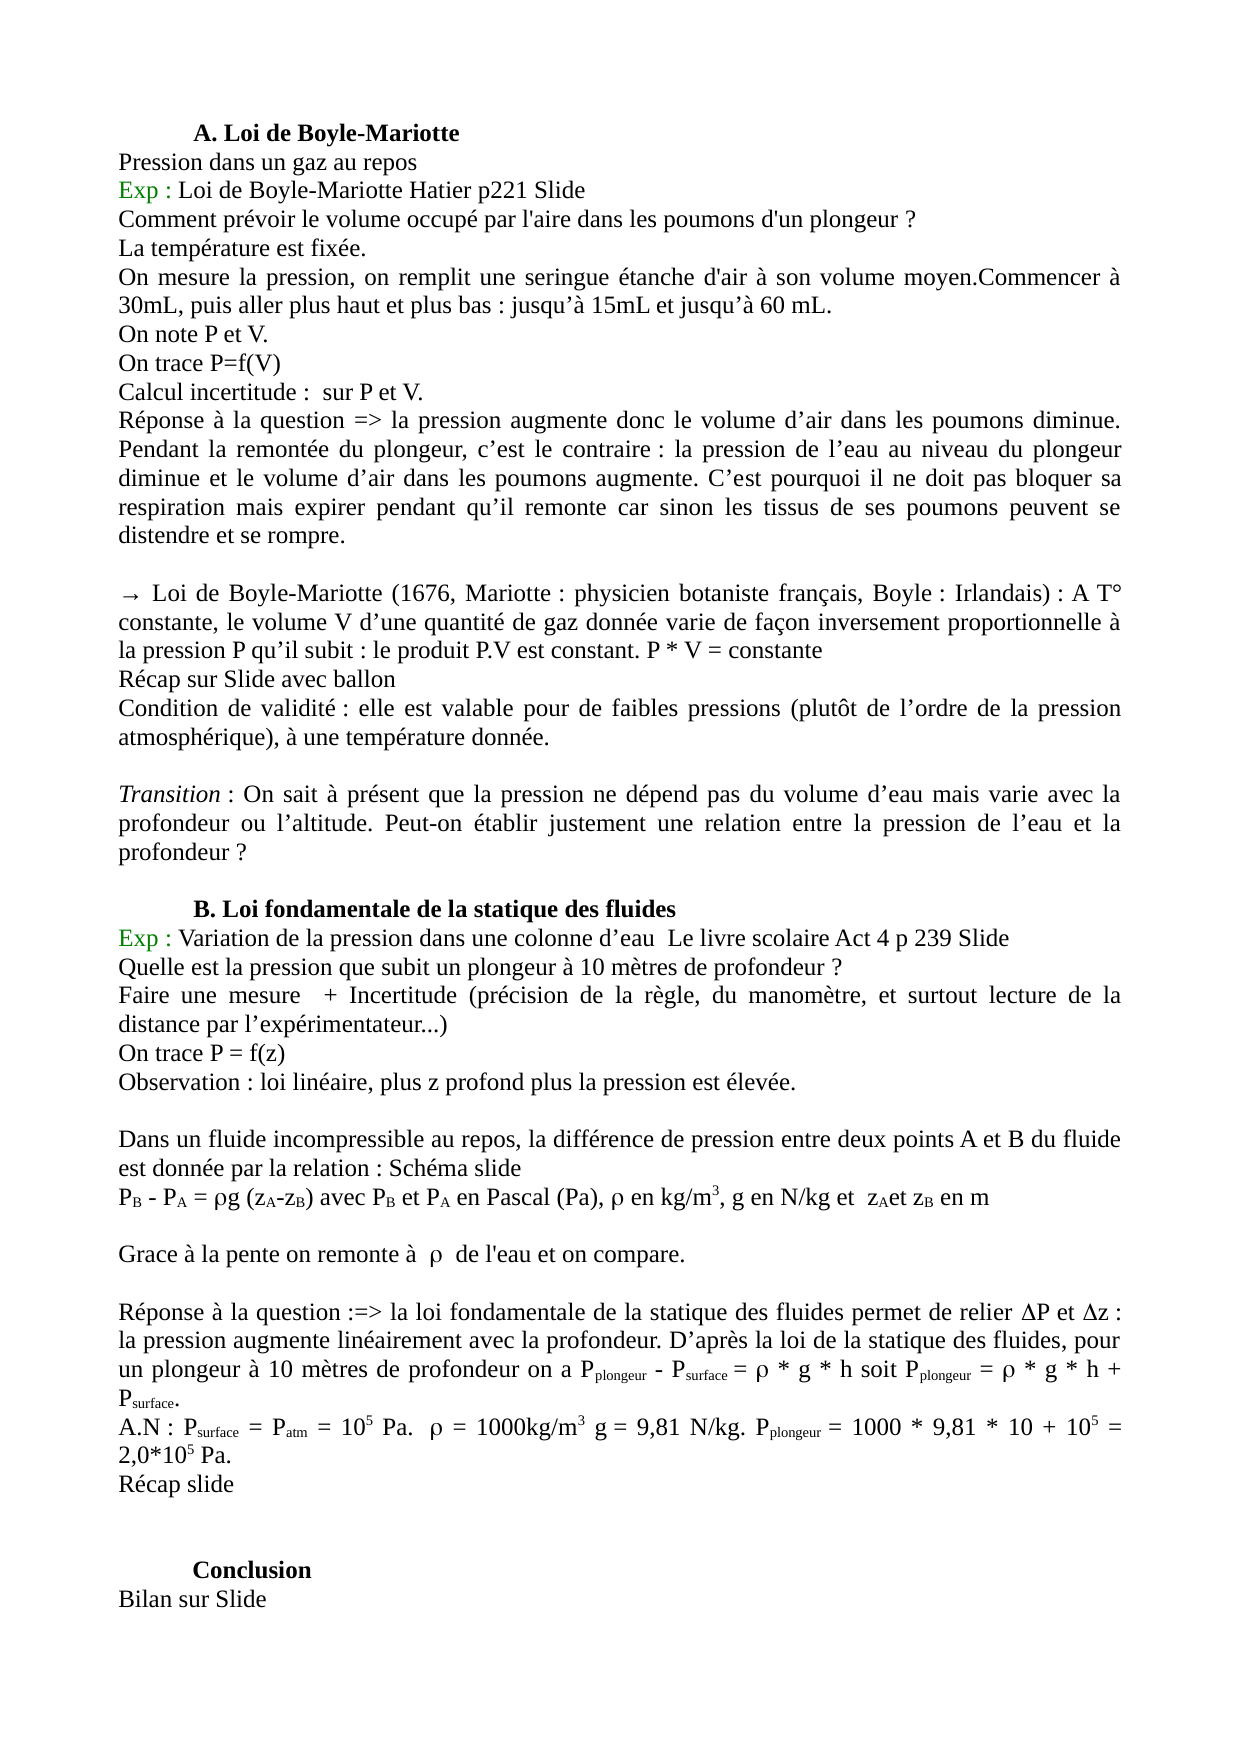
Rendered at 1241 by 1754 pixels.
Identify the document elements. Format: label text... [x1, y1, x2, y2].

text Comment prévoir le volume occupé par l'aire dans les poumons d'un plongeur ? [118, 204, 1122, 233]
text Observation : loi linéaire, plus z profond plus la pression est élevée. [118, 1067, 1122, 1096]
text → Loi de Boyle-Mariotte (1676, Mariotte : physicien botaniste français, Boyle : Irlandais) : A T° constante, le volume V d’une quantité de gaz donnée varie de façon inversement proportionnelle à la pression P qu’il subit : le produit P.V est constant. P * V = constante [118, 578, 1122, 664]
text Calcul incertitude : sur P et V. [118, 377, 1122, 406]
text On mesure la pression, on remplit une seringue étanche d'air à son volume moyen.Commencer à 30mL, puis aller plus haut et plus bas : jusqu’à 15mL et jusqu’à 60 mL. [118, 262, 1122, 319]
text Pression dans un gaz au repos [118, 147, 1122, 176]
text Réponse à la question :=> la loi fondamentale de la statique des fluides permet de relier DP et Dz : la pression augmente linéairement avec la profondeur. D’après la loi de la statique des fluides, pour un plongeur à 10 mètres de profondeur on a Pplongeur - Psurface = r * g * h soit Pplongeur = r * g * h + Psurface. [118, 1297, 1122, 1412]
text Grace à la pente on remonte à r de l'eau et on compare. [118, 1239, 1122, 1268]
text Exp : Variation de la pression dans une colonne d’eau Le livre scolaire Act 4 p 239 Slide [118, 923, 1122, 952]
text Condition de validité : elle est valable pour de faibles pressions (plutôt de l’ordre de la pression atmosphérique), à une température donnée. [118, 693, 1122, 751]
text Récap slide [118, 1469, 1122, 1498]
text Dans un fluide incompressible au repos, la différence de pression entre deux points A et B du fluide est donnée par la relation : Schéma slide [118, 1124, 1122, 1182]
text Transition : On sait à présent que la pression ne dépend pas du volume d’eau mais varie avec la profondeur ou l’altitude. Peut-on établir justement une relation entre la pression de l’eau et la profondeur ? [118, 779, 1122, 866]
text Récap sur Slide avec ballon [118, 664, 1122, 693]
text Faire une mesure + Incertitude (précision de la règle, du manomètre, et surtout lecture de la distance par l’expérimentateur...) [118, 981, 1122, 1038]
text A.N : Psurface = Patm = 105 Pa. r = 1000kg/m3 g = 9,81 N/kg. Pplongeur = 1000 * 9,81 * 10 + 105 = 2,0*105 Pa. [118, 1412, 1122, 1469]
list A. Loi de Boyle-Mariotte [156, 118, 1122, 147]
list B. Loi fondamentale de la statique des fluides [156, 894, 1122, 923]
text Exp : Loi de Boyle-Mariotte Hatier p221 Slide [118, 176, 1122, 204]
text Réponse à la question => la pression augmente donc le volume d’air dans les poumons diminue. Pendant la remontée du plongeur, c’est le contraire : la pression de l’eau au niveau du plongeur diminue et le volume d’air dans les poumons augmente. C’est pourquoi il ne doit pas bloquer sa respiration mais expirer pendant qu’il remonte car sinon les tissus de ses poumons peuvent se distendre et se rompre. [118, 406, 1122, 549]
text On trace P=f(V) [118, 348, 1122, 377]
text Bilan sur Slide [118, 1584, 1122, 1613]
text Quelle est la pression que subit un plongeur à 10 mètres de profondeur ? [118, 952, 1122, 981]
text On trace P = f(z) [118, 1038, 1122, 1067]
text La température est fixée. [118, 233, 1122, 262]
text Conclusion [118, 1556, 1122, 1584]
text On note P et V. [118, 319, 1122, 348]
text PB - PA = rg (zA-zB) avec PB et PA en Pascal (Pa), r en kg/m3, g en N/kg et zAet zB en m [118, 1182, 1122, 1211]
